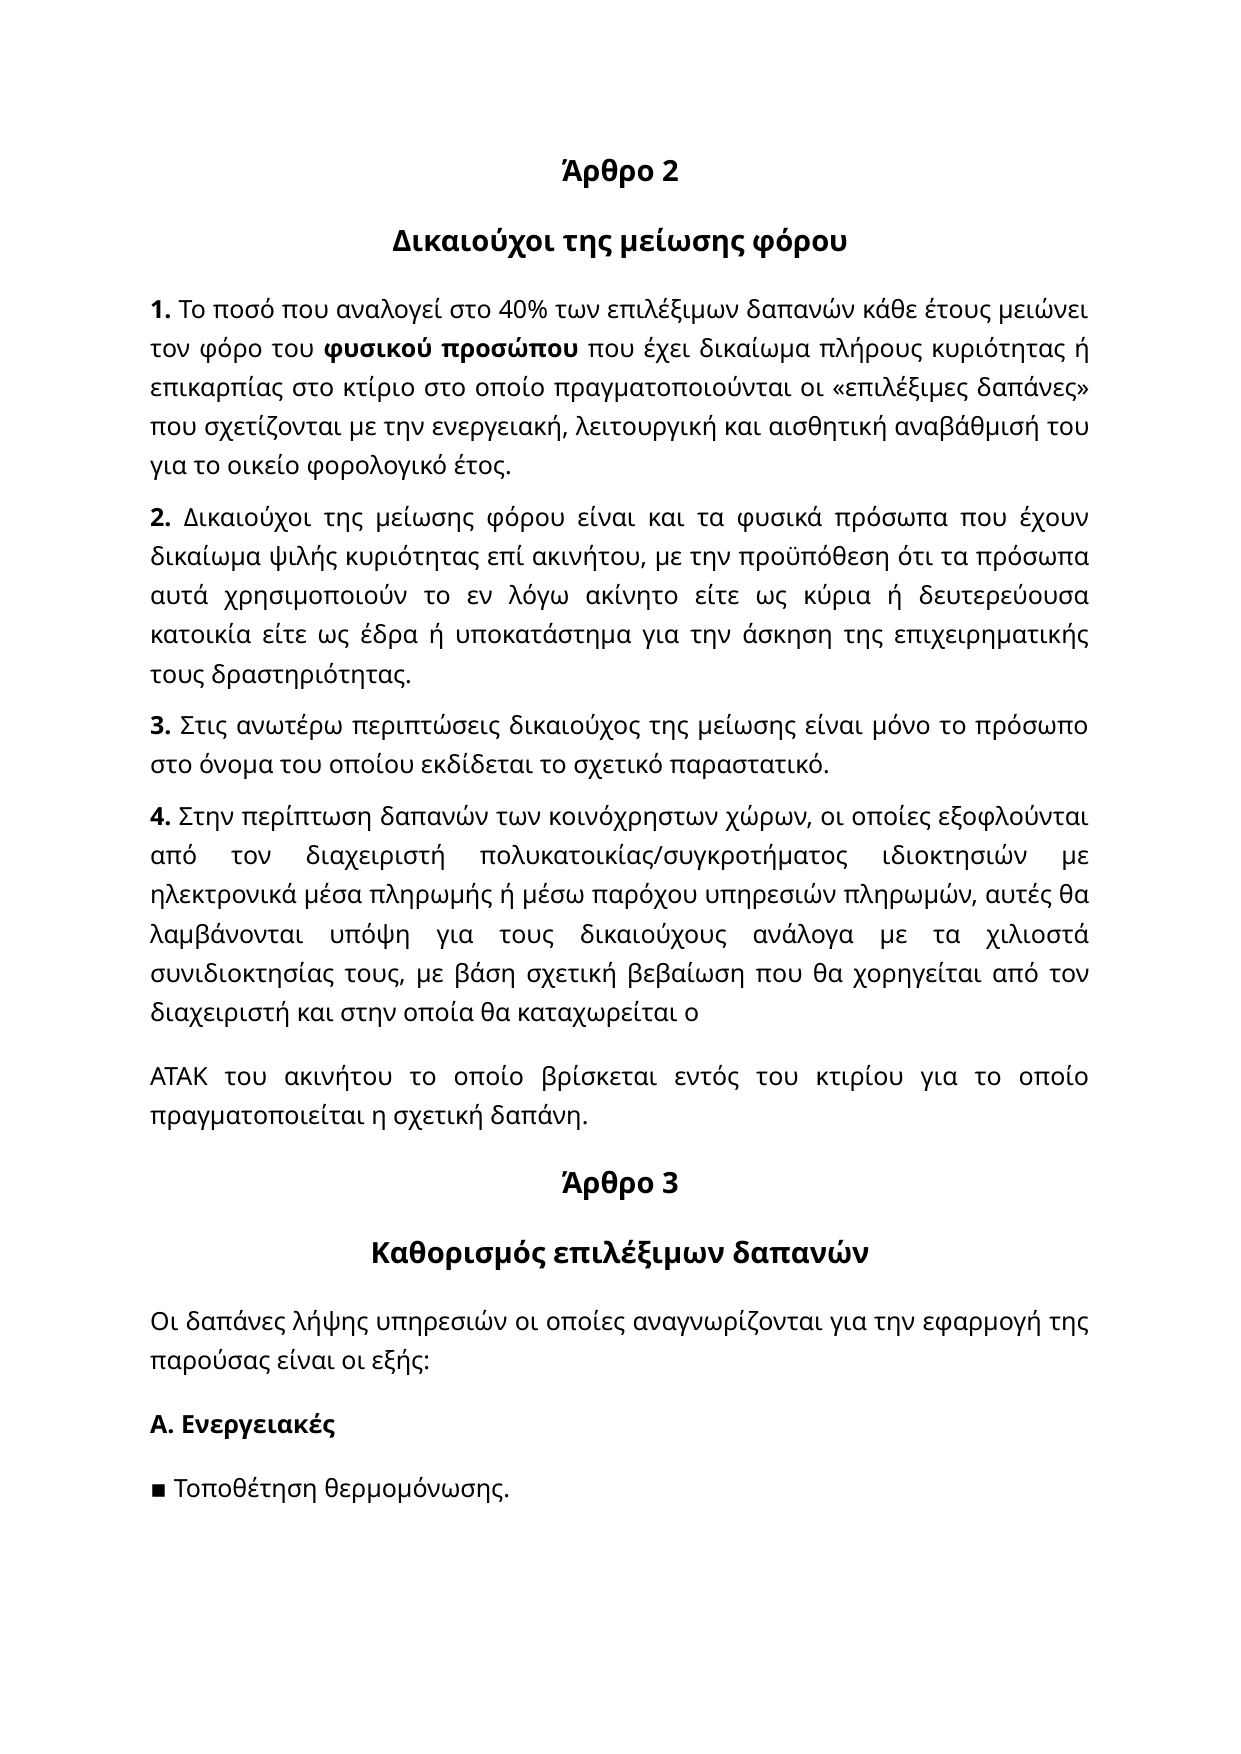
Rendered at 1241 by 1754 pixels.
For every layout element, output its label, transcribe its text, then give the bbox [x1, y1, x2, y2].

subtitle Δικαιούχοι της μείωσης φόρου [150, 221, 1090, 260]
text 1. Το ποσό που αναλογεί στο 40% των επιλέξιμων δαπανών κάθε έτους μειώνει τον φόρο του φυσικού προσώπου που έχει δικαίωμα πλήρους κυριότητας ή επικαρπίας στο κτίριο στο οποίο πραγματοποιούνται οι «επιλέξιμες δαπάνες» που σχετίζονται με την ενεργειακή, λειτουργική και αισθητική αναβάθμισή του για το οικείο φορολογικό έτος. [150, 291, 1090, 482]
subtitle Καθορισμός επιλέξιμων δαπανών [150, 1233, 1090, 1272]
subtitle Άρθρο 2 [150, 150, 1090, 190]
text 3. Στις ανωτέρω περιπτώσεις δικαιούχος της μείωσης είναι μόνο το πρόσωπο στο όνομα του οποίου εκδίδεται το σχετικό παραστατικό. [150, 708, 1090, 781]
text 4. Στην περίπτωση δαπανών των κοινόχρηστων χώρων, οι οποίες εξοφλούνται από τον διαχειριστή πολυκατοικίας/συγκροτήματος ιδιοκτησιών με ηλεκτρονικά μέσα πληρωμής ή μέσω παρόχου υπηρεσιών πληρωμών, αυτές θα λαμβάνονται υπόψη για τους δικαιούχους ανάλογα με τα χιλιοστά συνιδιοκτησίας τους, με βάση σχετική βεβαίωση που θα χορηγείται από τον διαχειριστή και στην οποία θα καταχωρείται ο [150, 799, 1090, 1029]
text Οι δαπάνες λήψης υπηρεσιών οι οποίες αναγνωρίζονται για την εφαρμογή της παρούσας είναι οι εξής: [150, 1303, 1090, 1377]
text ΑΤΑΚ του ακινήτου το οποίο βρίσκεται εντός του κτιρίου για το οποίο πραγματοποιείται η σχετική δαπάνη. [150, 1059, 1090, 1132]
text Α. Ενεργειακές [150, 1407, 1090, 1441]
subtitle Άρθρο 3 [150, 1162, 1090, 1202]
text ▪ Τοποθέτηση θερμομόνωσης. [150, 1471, 1090, 1505]
text 2. Δικαιούχοι της μείωσης φόρου είναι και τα φυσικά πρόσωπα που έχουν δικαίωμα ψιλής κυριότητας επί ακινήτου, με την προϋπόθεση ότι τα πρόσωπα αυτά χρησιμοποιούν το εν λόγω ακίνητο είτε ως κύρια ή δευτερεύουσα κατοικία είτε ως έδρα ή υποκατάστημα για την άσκηση της επιχειρηματικής τους δραστηριότητας. [150, 499, 1090, 690]
